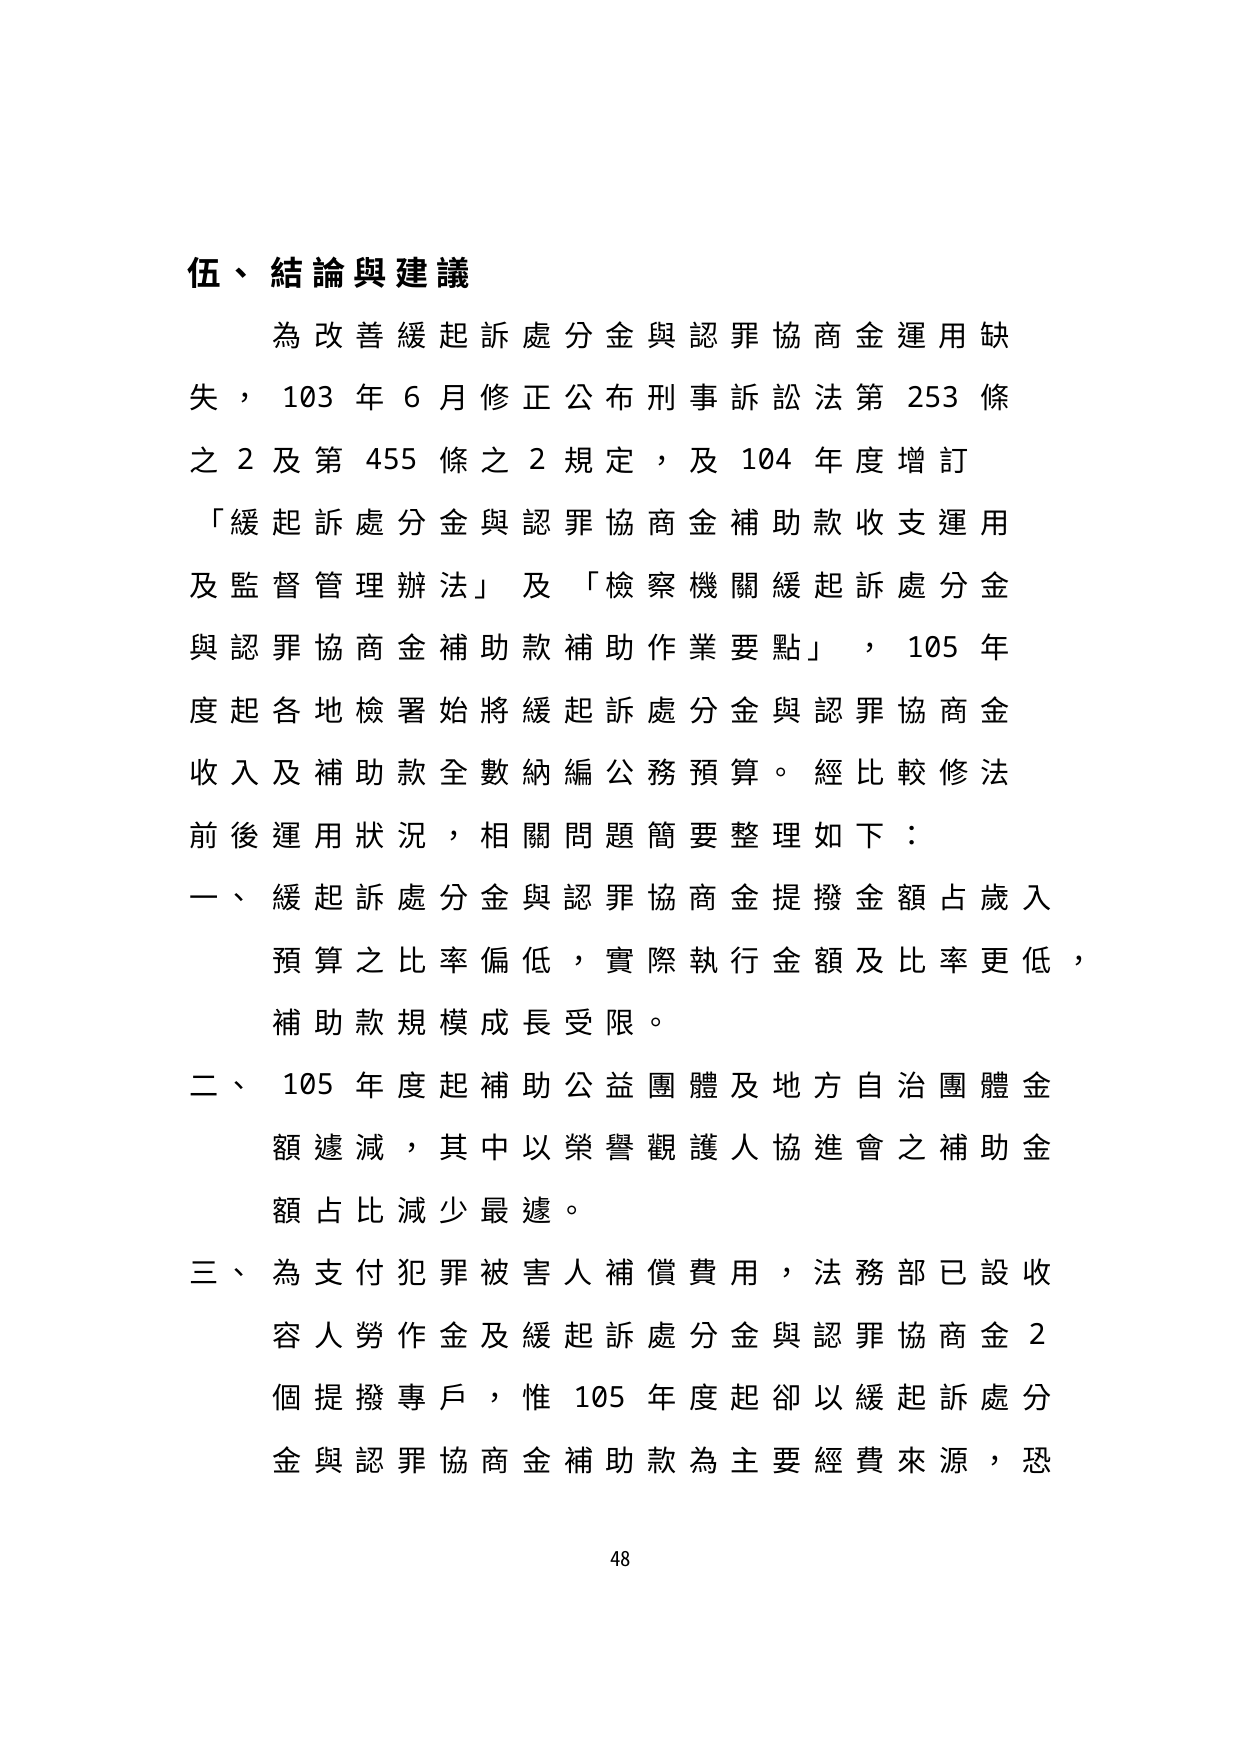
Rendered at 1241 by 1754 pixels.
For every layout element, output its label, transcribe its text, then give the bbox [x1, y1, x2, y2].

text 為改善緩起訴處分金與認罪協商金運用缺失，103年6月修正公布刑事訴訟法第253條之2及第455條之2規定，及104年度增訂「緩起訴處分金與認罪協商金補助款收支運用及監督管理辦法」及「檢察機關緩起訴處分金與認罪協商金補助款補助作業要點」，105年度起各地檢署始將緩起訴處分金與認罪協商金收入及補助款全數納編公務預算。經比較修法前後運用狀況，相關問題簡要整理如下： [183, 292, 1028, 854]
text 一、緩起訴處分金與認罪協商金提撥金額占歲入預算之比率偏低，實際執行金額及比率更低，補助款規模成長受限。 [183, 854, 1058, 1042]
text 三、為支付犯罪被害人補償費用，法務部已設收容人勞作金及緩起訴處分金與認罪協商金2個提撥專戶，惟105年度起卻以緩起訴處分金與認罪協商金補助款為主要經費來源，恐 [183, 1229, 1058, 1479]
text 伍、結論與建議 [183, 229, 1028, 292]
text 二、105年度起補助公益團體及地方自治團體金額遽減，其中以榮譽觀護人協進會之補助金額占比減少最遽。 [183, 1042, 1058, 1229]
